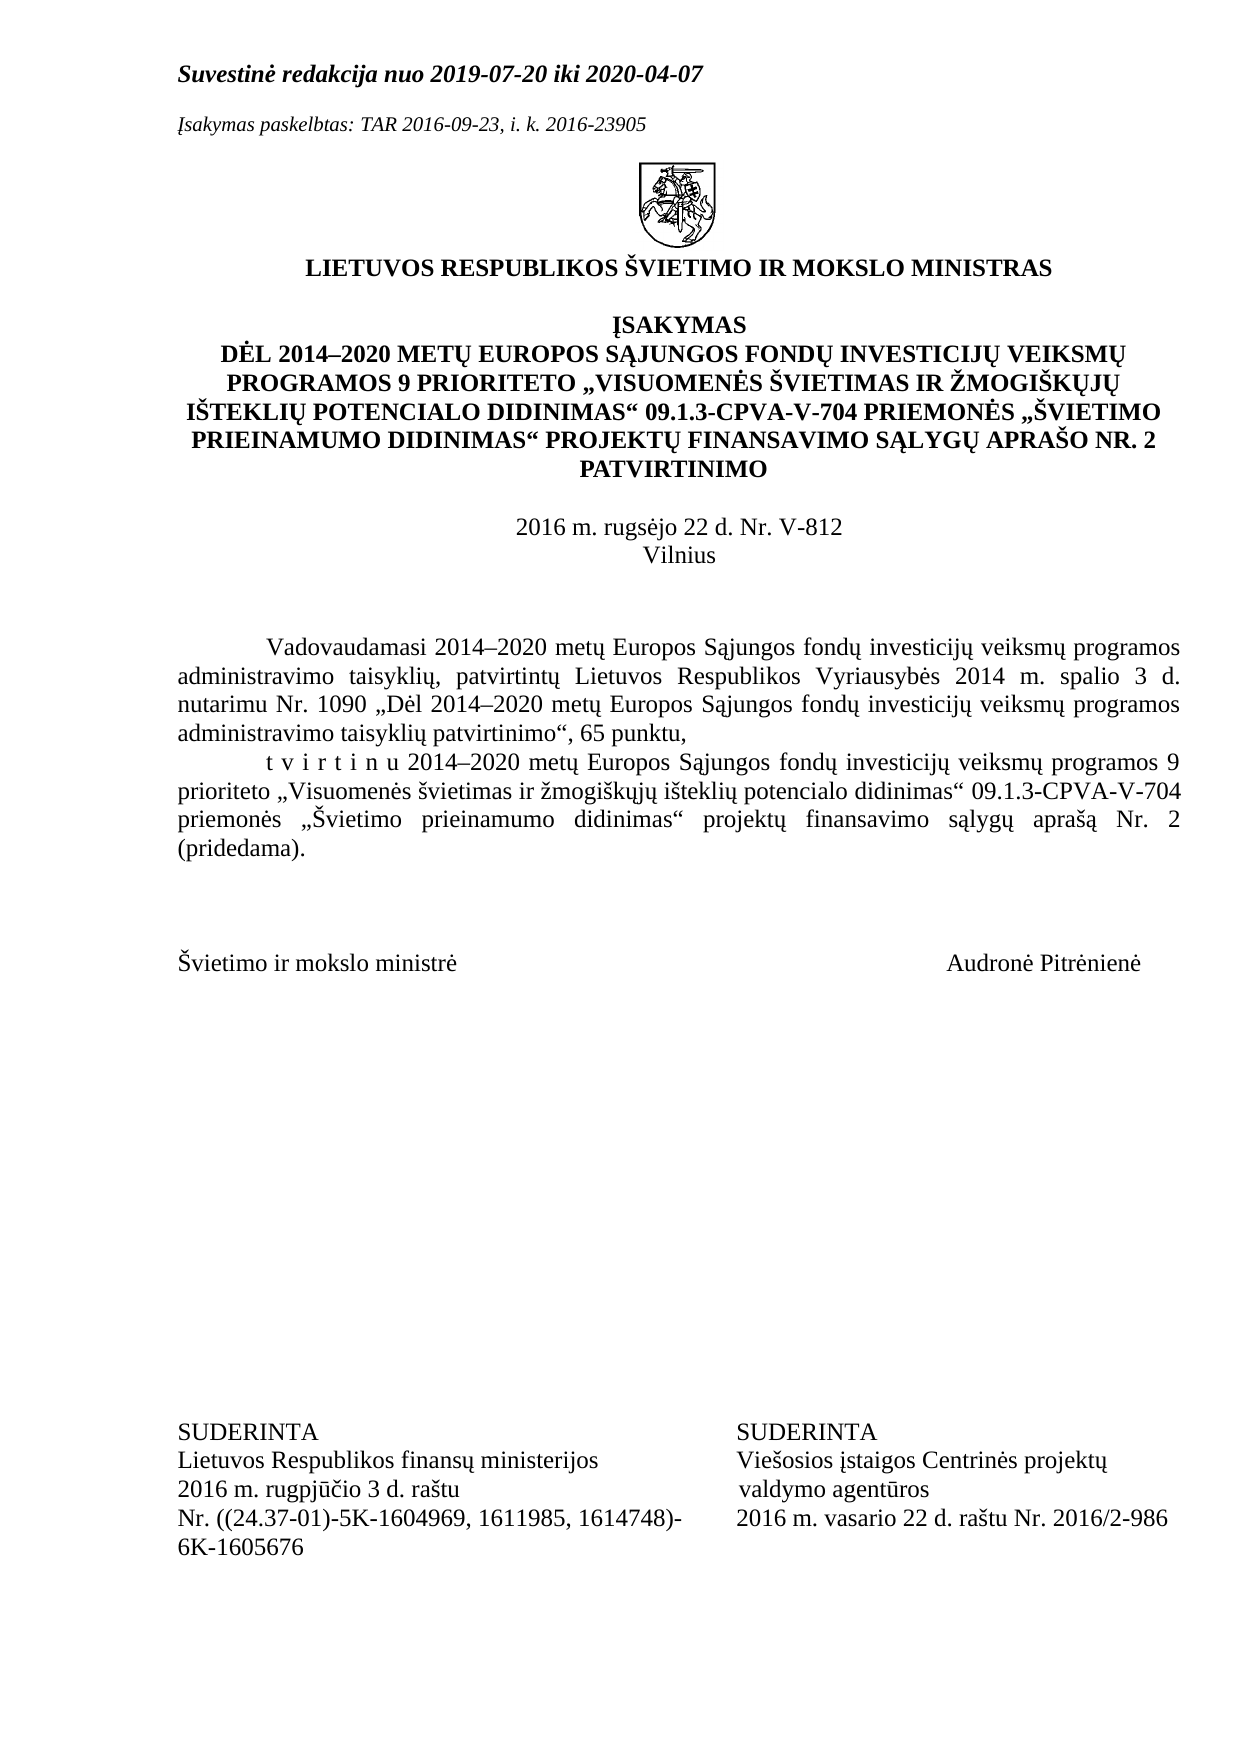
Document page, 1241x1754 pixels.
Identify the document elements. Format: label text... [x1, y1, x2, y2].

text Suvestinė redakcija nuo 2019-07-20 iki 2020-04-07 [177, 59, 1181, 88]
text Įsakymas paskelbtas: TAR 2016-09-23, i. k. 2016-23905 [177, 112, 1181, 136]
text 2016 m. rugsėjo 22 d. Nr. V-812 [177, 512, 1181, 540]
text LIETUVOS RESPUBLIKOS ŠVIETIMO IR MOKSLO MINISTRAS [177, 253, 1181, 282]
text t v i r t i n u 2014–2020 metų Europos Sąjungos fondų investicijų veiksmų programos 9 prioriteto „Visuomenės švietimas ir žmogiškųjų išteklių potencialo didinimas“ 09.1.3-CPVA-V-704 priemonės „Švietimo prieinamumo didinimas“ projektų finansavimo sąlygų aprašą Nr. 2 (pridedama). [177, 747, 1181, 862]
text Nr. ((24.37-01)-5K-1604969, 1611985, 1614748)- 2016 m. vasario 22 d. raštu Nr. 2016/2-986 [177, 1503, 1181, 1532]
text ĮSAKYMAS [177, 310, 1181, 339]
text Vadovaudamasi 2014–2020 metų Europos Sąjungos fondų investicijų veiksmų programos administravimo taisyklių, patvirtintų Lietuvos Respublikos Vyriausybės 2014 m. spalio 3 d. nutarimu Nr. 1090 „Dėl 2014–2020 metų Europos Sąjungos fondų investicijų veiksmų programos administravimo taisyklių patvirtinimo“, 65 punktu, [177, 632, 1181, 747]
text DĖL 2014–2020 METŲ EUROPOS SĄJUNGOS FONDŲ INVESTICIJŲ VEIKSMŲ PROGRAMOS 9 PRIORITETO „VISUOMENĖS ŠVIETIMAS IR ŽMOGIŠKŲJŲ IŠTEKLIŲ POTENCIALO DIDINIMAS“ 09.1.3-CPVA-V-704 PRIEMONĖS „ŠVIETIMO PRIEINAMUMO DIDINIMAS“ PROJEKTŲ FINANSAVIMO SĄLYGŲ APRAŠO NR. 2 PATVIRTINIMO [166, 339, 1181, 483]
text 6K-1605676 [177, 1532, 1181, 1561]
text Švietimo ir mokslo ministrė Audronė Pitrėnienė [177, 948, 1181, 977]
text Vilnius [177, 540, 1181, 569]
text 2016 m. rugpjūčio 3 d. raštu valdymo agentūros [177, 1474, 1181, 1503]
text SUDERINTA SUDERINTA [177, 1417, 1181, 1446]
text Lietuvos Respublikos finansų ministerijos Viešosios įstaigos Centrinės projektų [177, 1446, 1181, 1474]
